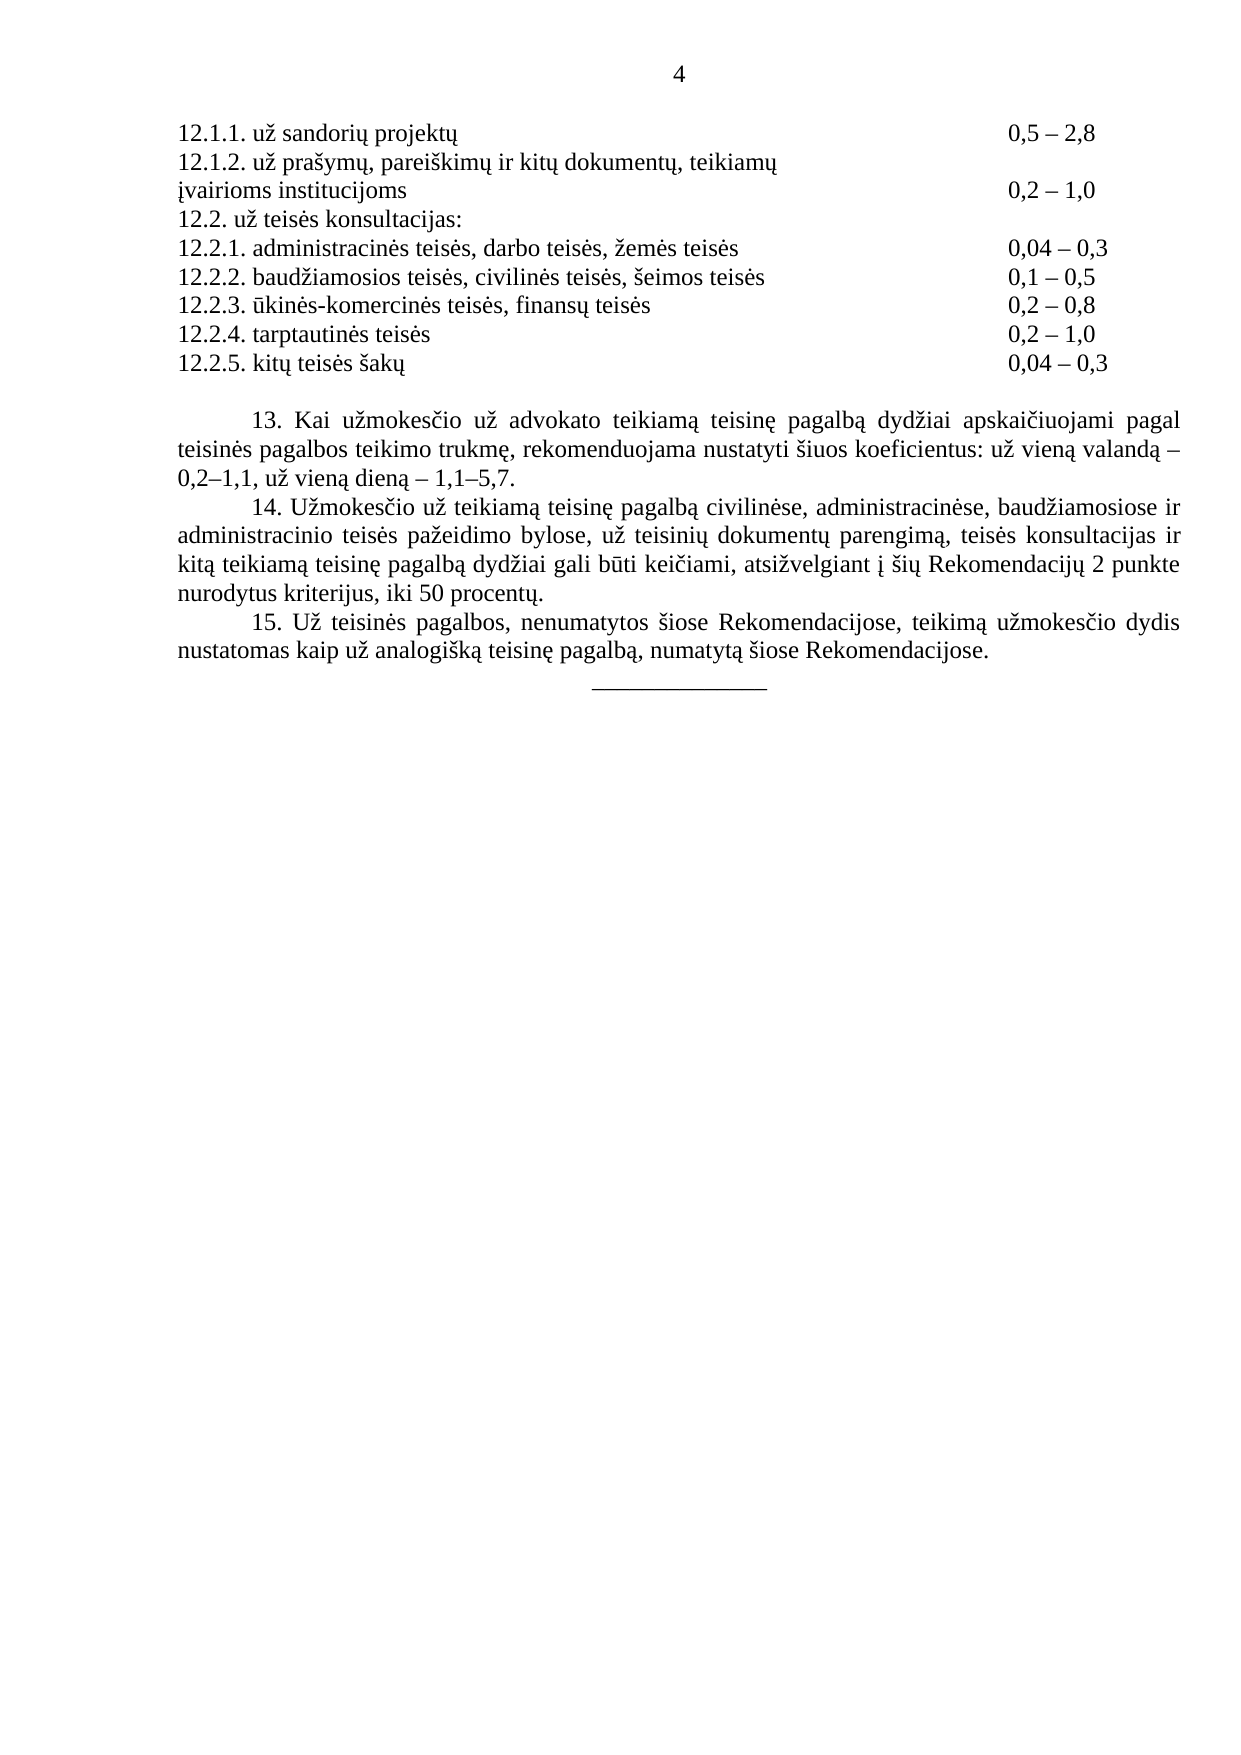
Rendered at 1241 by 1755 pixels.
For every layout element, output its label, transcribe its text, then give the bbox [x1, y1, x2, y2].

text 12.1.2. už prašymų, pareiškimų ir kitų dokumentų, teikiamų [177, 147, 1181, 176]
text 12.2.3. ūkinės-komercinės teisės, finansų teisės 0,2 – 0,8 [177, 291, 1181, 319]
text ______________ [177, 664, 1181, 693]
text 13. Kai užmokesčio už advokato teikiamą teisinę pagalbą dydžiai apskaičiuojami pagal teisinės pagalbos teikimo trukmę, rekomenduojama nustatyti šiuos koeficientus: už vieną valandą – 0,2–1,1, už vieną dieną – 1,1–5,7. [177, 406, 1181, 492]
text įvairioms institucijoms 0,2 – 1,0 [177, 176, 1181, 204]
text 14. Užmokesčio už teikiamą teisinę pagalbą civilinėse, administracinėse, baudžiamosiose ir administracinio teisės pažeidimo bylose, už teisinių dokumentų parengimą, teisės konsultacijas ir kitą teikiamą teisinę pagalbą dydžiai gali būti keičiami, atsižvelgiant į šių Rekomendacijų 2 punkte nurodytus kriterijus, iki 50 procentų. [177, 492, 1181, 607]
text 12.2.4. tarptautinės teisės 0,2 – 1,0 [177, 319, 1181, 348]
text 12.2.2. baudžiamosios teisės, civilinės teisės, šeimos teisės 0,1 – 0,5 [177, 262, 1181, 291]
text 12.2. už teisės konsultacijas: [177, 204, 1181, 233]
text 15. Už teisinės pagalbos, nenumatytos šiose Rekomendacijose, teikimą užmokesčio dydis nustatomas kaip už analogišką teisinę pagalbą, numatytą šiose Rekomendacijose. [177, 607, 1181, 664]
text 12.1.1. už sandorių projektų 0,5 – 2,8 [177, 118, 1181, 147]
text 12.2.1. administracinės teisės, darbo teisės, žemės teisės 0,04 – 0,3 [177, 233, 1181, 262]
text 12.2.5. kitų teisės šakų 0,04 – 0,3 [177, 348, 1181, 377]
